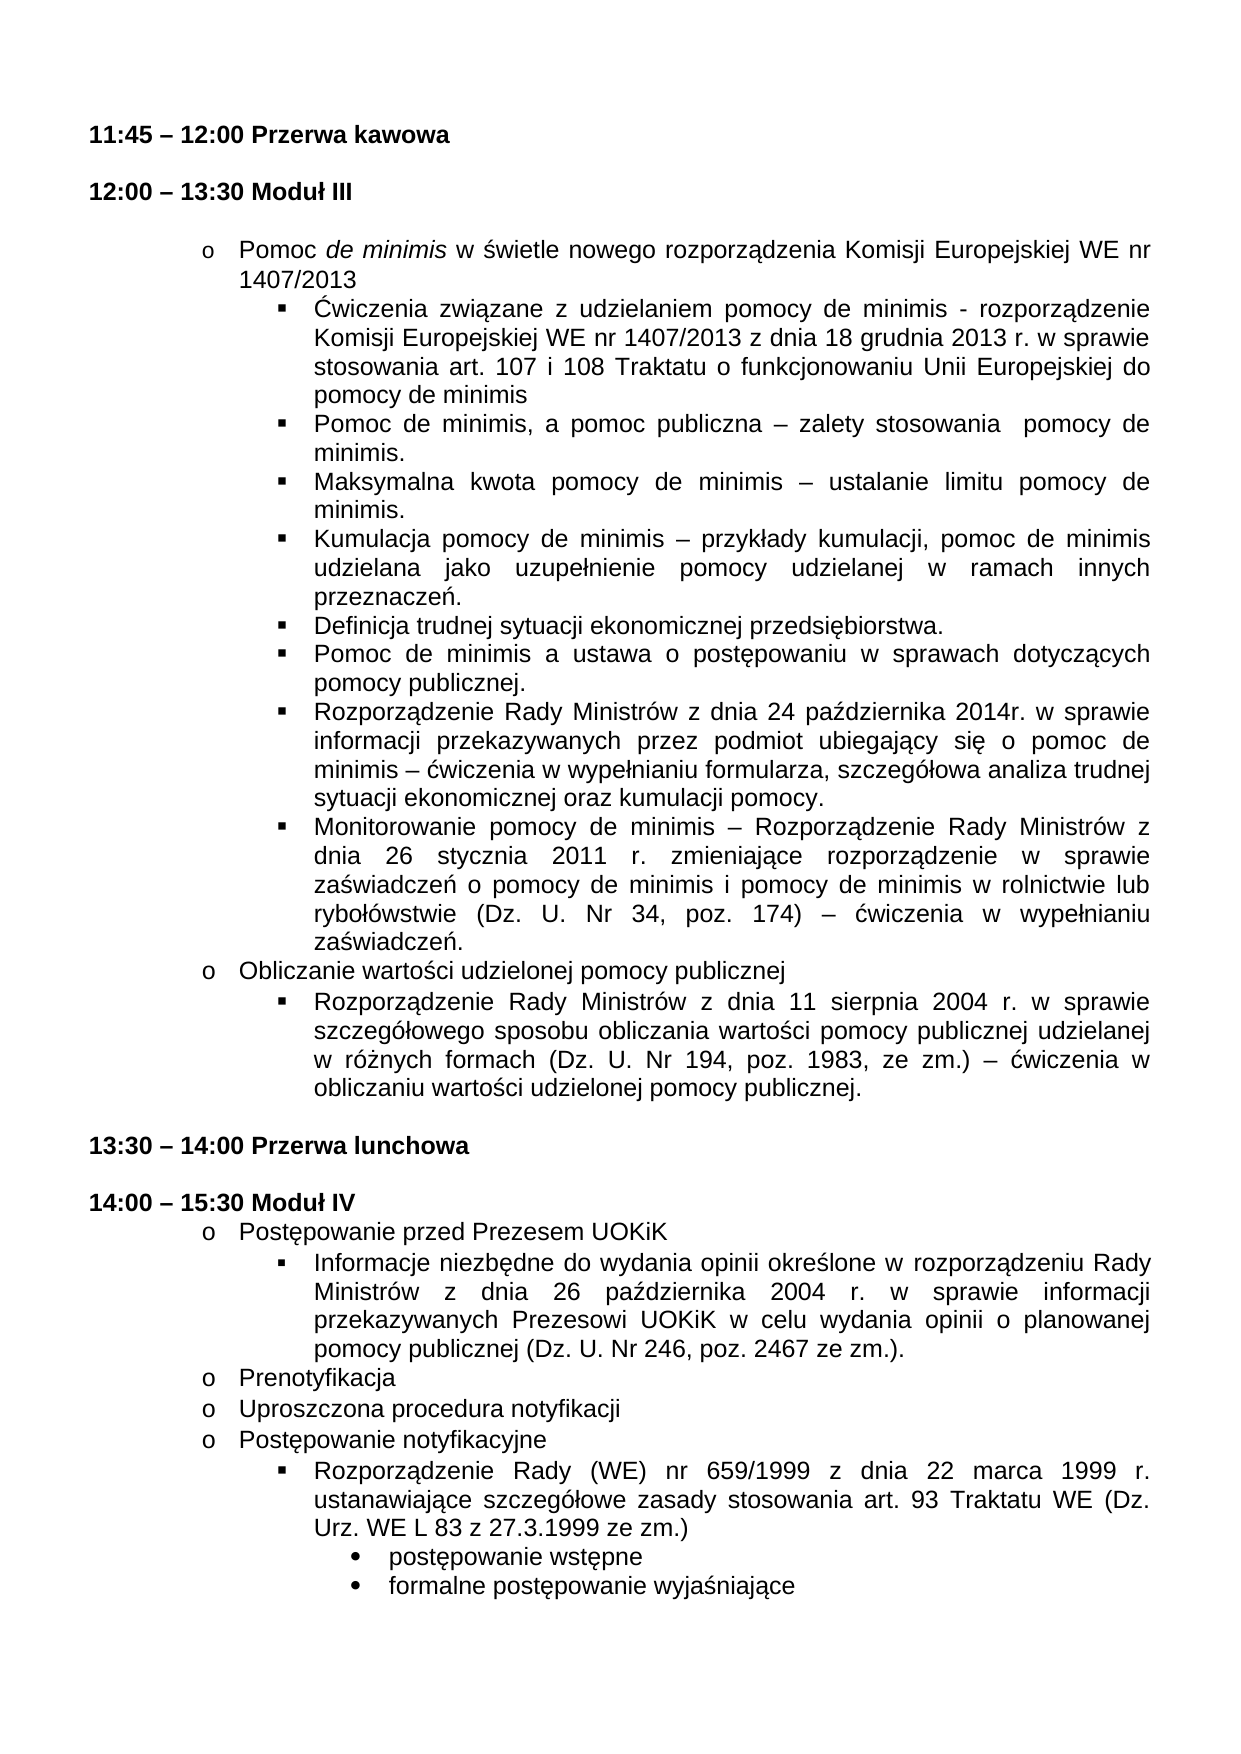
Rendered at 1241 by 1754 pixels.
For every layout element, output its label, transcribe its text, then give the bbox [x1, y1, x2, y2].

list Ćwiczenia związane z udzielaniem pomocy de minimis - rozporządzenie Komisji Europejskiej WE nr 1407/2013 z dnia 18 grudnia 2013 r. w sprawie stosowania art. 107 i 108 Traktatu o funkcjonowaniu Unii Europejskiej do pomocy de minimis [276, 294, 1152, 409]
list Pomoc de minimis, a pomoc publiczna – zalety stosowania pomocy de minimis. [276, 409, 1152, 467]
list Obliczanie wartości udzielonej pomocy publicznej [201, 956, 1152, 987]
subtitle 12:00 – 13:30 Moduł III [89, 177, 1152, 206]
list Informacje niezbędne do wydania opinii określone w rozporządzeniu Rady Ministrów z dnia 26 października 2004 r. w sprawie informacji przekazywanych Prezesowi UOKiK w celu wydania opinii o planowanej pomocy publicznej (Dz. U. Nr 246, poz. 2467 ze zm.). [276, 1248, 1152, 1363]
list Pomoc de minimis w świetle nowego rozporządzenia Komisji Europejskiej WE nr 1407/2013 [201, 235, 1152, 294]
list Rozporządzenie Rady Ministrów z dnia 24 października 2014r. w sprawie informacji przekazywanych przez podmiot ubiegający się o pomoc de minimis – ćwiczenia w wypełnianiu formularza, szczegółowa analiza trudnej sytuacji ekonomicznej oraz kumulacji pomocy. [276, 697, 1152, 812]
list Maksymalna kwota pomocy de minimis – ustalanie limitu pomocy de minimis. [276, 467, 1152, 524]
list Kumulacja pomocy de minimis – przykłady kumulacji, pomoc de minimis udzielana jako uzupełnienie pomocy udzielanej w ramach innych przeznaczeń. [276, 524, 1152, 611]
list formalne postępowanie wyjaśniające [351, 1571, 1152, 1600]
list postępowanie wstępne [351, 1542, 1152, 1571]
text 13:30 – 14:00 Przerwa lunchowa [89, 1131, 1152, 1159]
list Definicja trudnej sytuacji ekonomicznej przedsiębiorstwa. [276, 611, 1152, 639]
list Postępowanie notyfikacyjne [201, 1425, 1152, 1456]
list Monitorowanie pomocy de minimis – Rozporządzenie Rady Ministrów z dnia 26 stycznia 2011 r. zmieniające rozporządzenie w sprawie zaświadczeń o pomocy de minimis i pomocy de minimis w rolnictwie lub rybołówstwie (Dz. U. Nr 34, poz. 174) – ćwiczenia w wypełnianiu zaświadczeń. [276, 812, 1152, 956]
text 14:00 – 15:30 Moduł IV [89, 1188, 1152, 1217]
list Prenotyfikacja [201, 1363, 1152, 1394]
text 11:45 – 12:00 Przerwa kawowa [89, 120, 1152, 149]
list Postępowanie przed Prezesem UOKiK [201, 1217, 1152, 1248]
list Pomoc de minimis a ustawa o postępowaniu w sprawach dotyczących pomocy publicznej. [276, 639, 1152, 697]
list Rozporządzenie Rady (WE) nr 659/1999 z dnia 22 marca 1999 r. ustanawiające szczegółowe zasady stosowania art. 93 Traktatu WE (Dz. Urz. WE L 83 z 27.3.1999 ze zm.) [276, 1456, 1152, 1542]
list Uproszczona procedura notyfikacji [201, 1394, 1152, 1425]
list Rozporządzenie Rady Ministrów z dnia 11 sierpnia 2004 r. w sprawie szczegółowego sposobu obliczania wartości pomocy publicznej udzielanej w różnych formach (Dz. U. Nr 194, poz. 1983, ze zm.) – ćwiczenia w obliczaniu wartości udzielonej pomocy publicznej. [276, 987, 1152, 1102]
